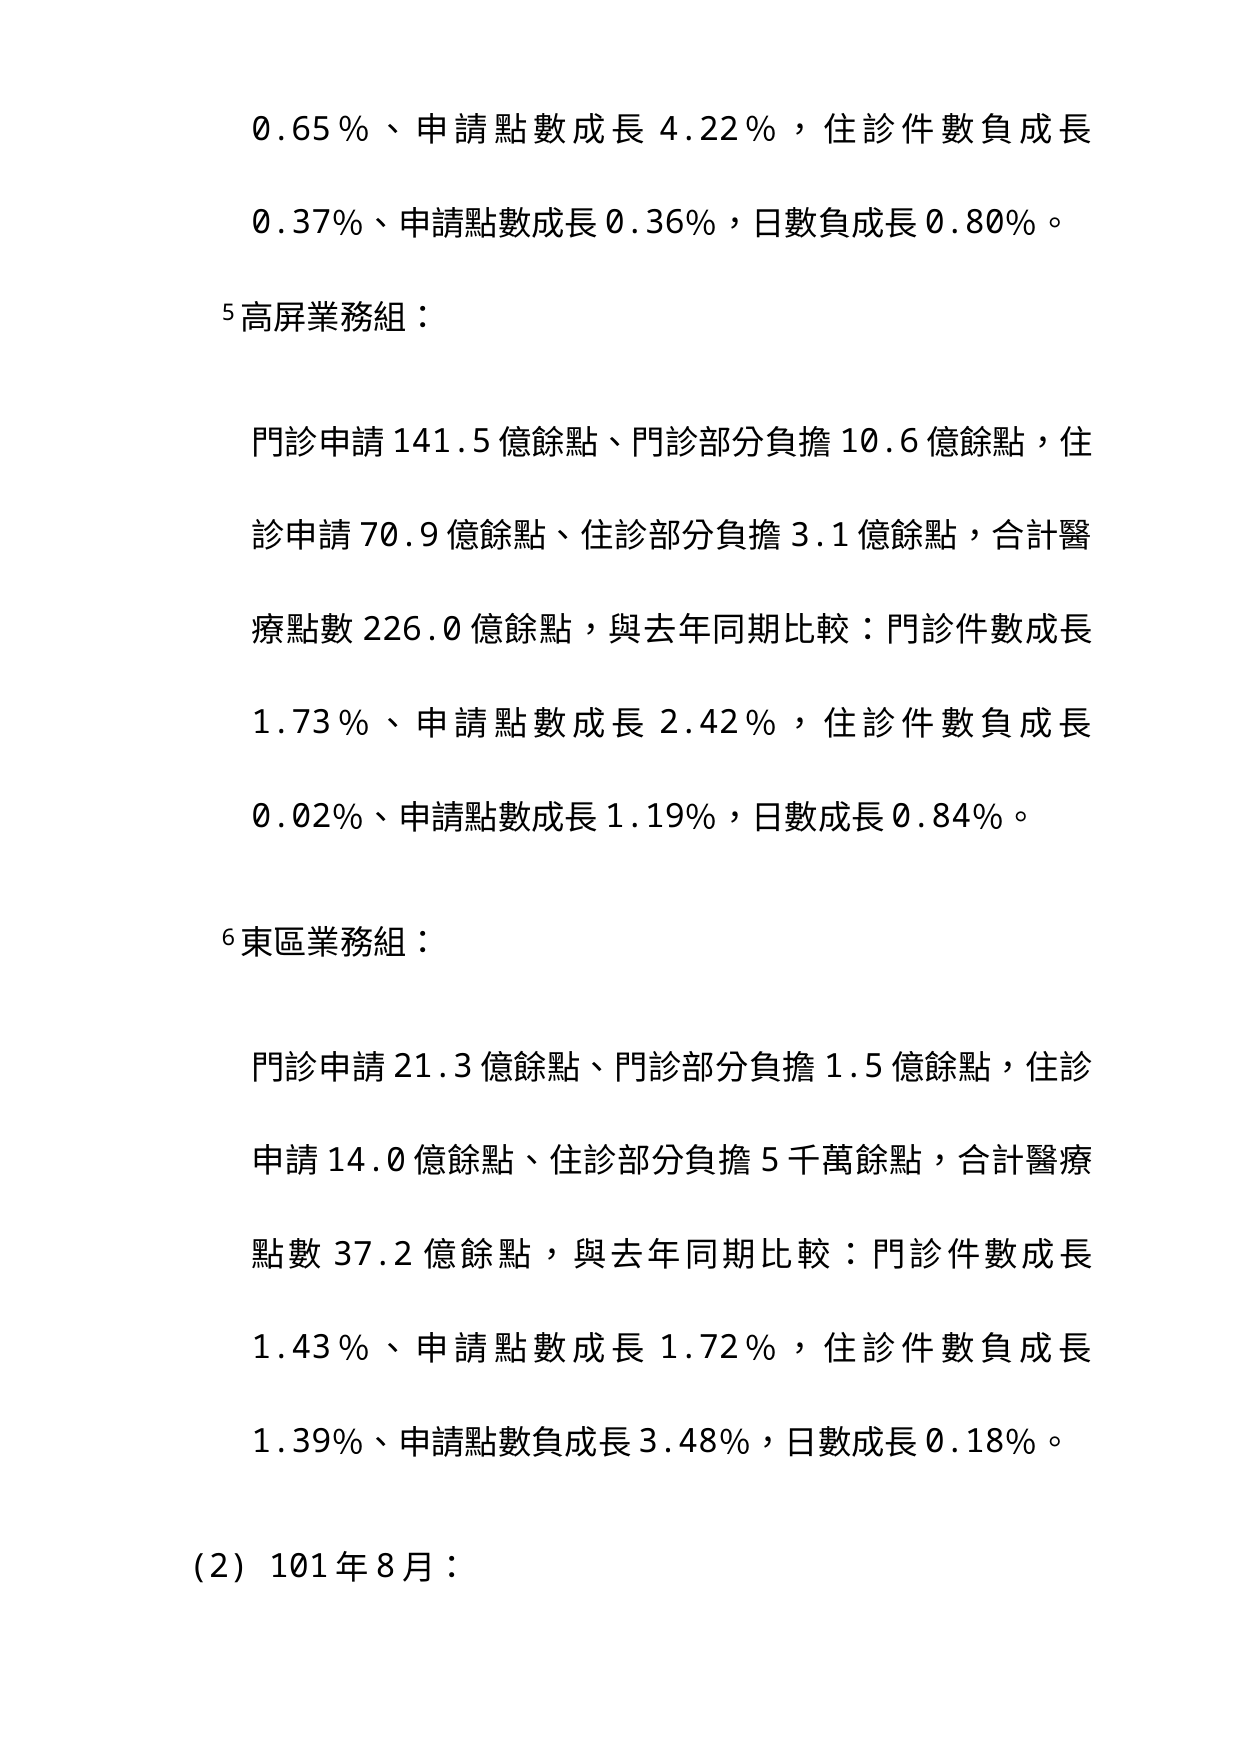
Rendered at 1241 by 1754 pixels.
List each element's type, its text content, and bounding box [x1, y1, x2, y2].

text 0.65％、申請點數成長4.22％，住診件數負成長0.37％、申請點數成長0.36％，日數負成長0.80％。 [251, 85, 1093, 242]
text 6東區業務組： [214, 898, 1093, 960]
text 門診申請141.5億餘點、門診部分負擔10.6億餘點，住診申請70.9億餘點、住診部分負擔3.1億餘點，合計醫療點數226.0億餘點，與去年同期比較：門診件數成長1.73％、申請點數成長2.42％，住診件數負成長0.02％、申請點數成長1.19％，日數成長0.84％。 [251, 398, 1093, 835]
text 門診申請21.3億餘點、門診部分負擔1.5億餘點，住診申請14.0億餘點、住診部分負擔5千萬餘點，合計醫療點數37.2億餘點，與去年同期比較：門診件數成長1.43％、申請點數成長1.72％，住診件數負成長1.39％、申請點數負成長3.48％，日數成長0.18％。 [251, 1023, 1093, 1460]
text (2) 101年8月： [189, 1523, 1093, 1585]
text 5高屏業務組： [214, 273, 1093, 335]
